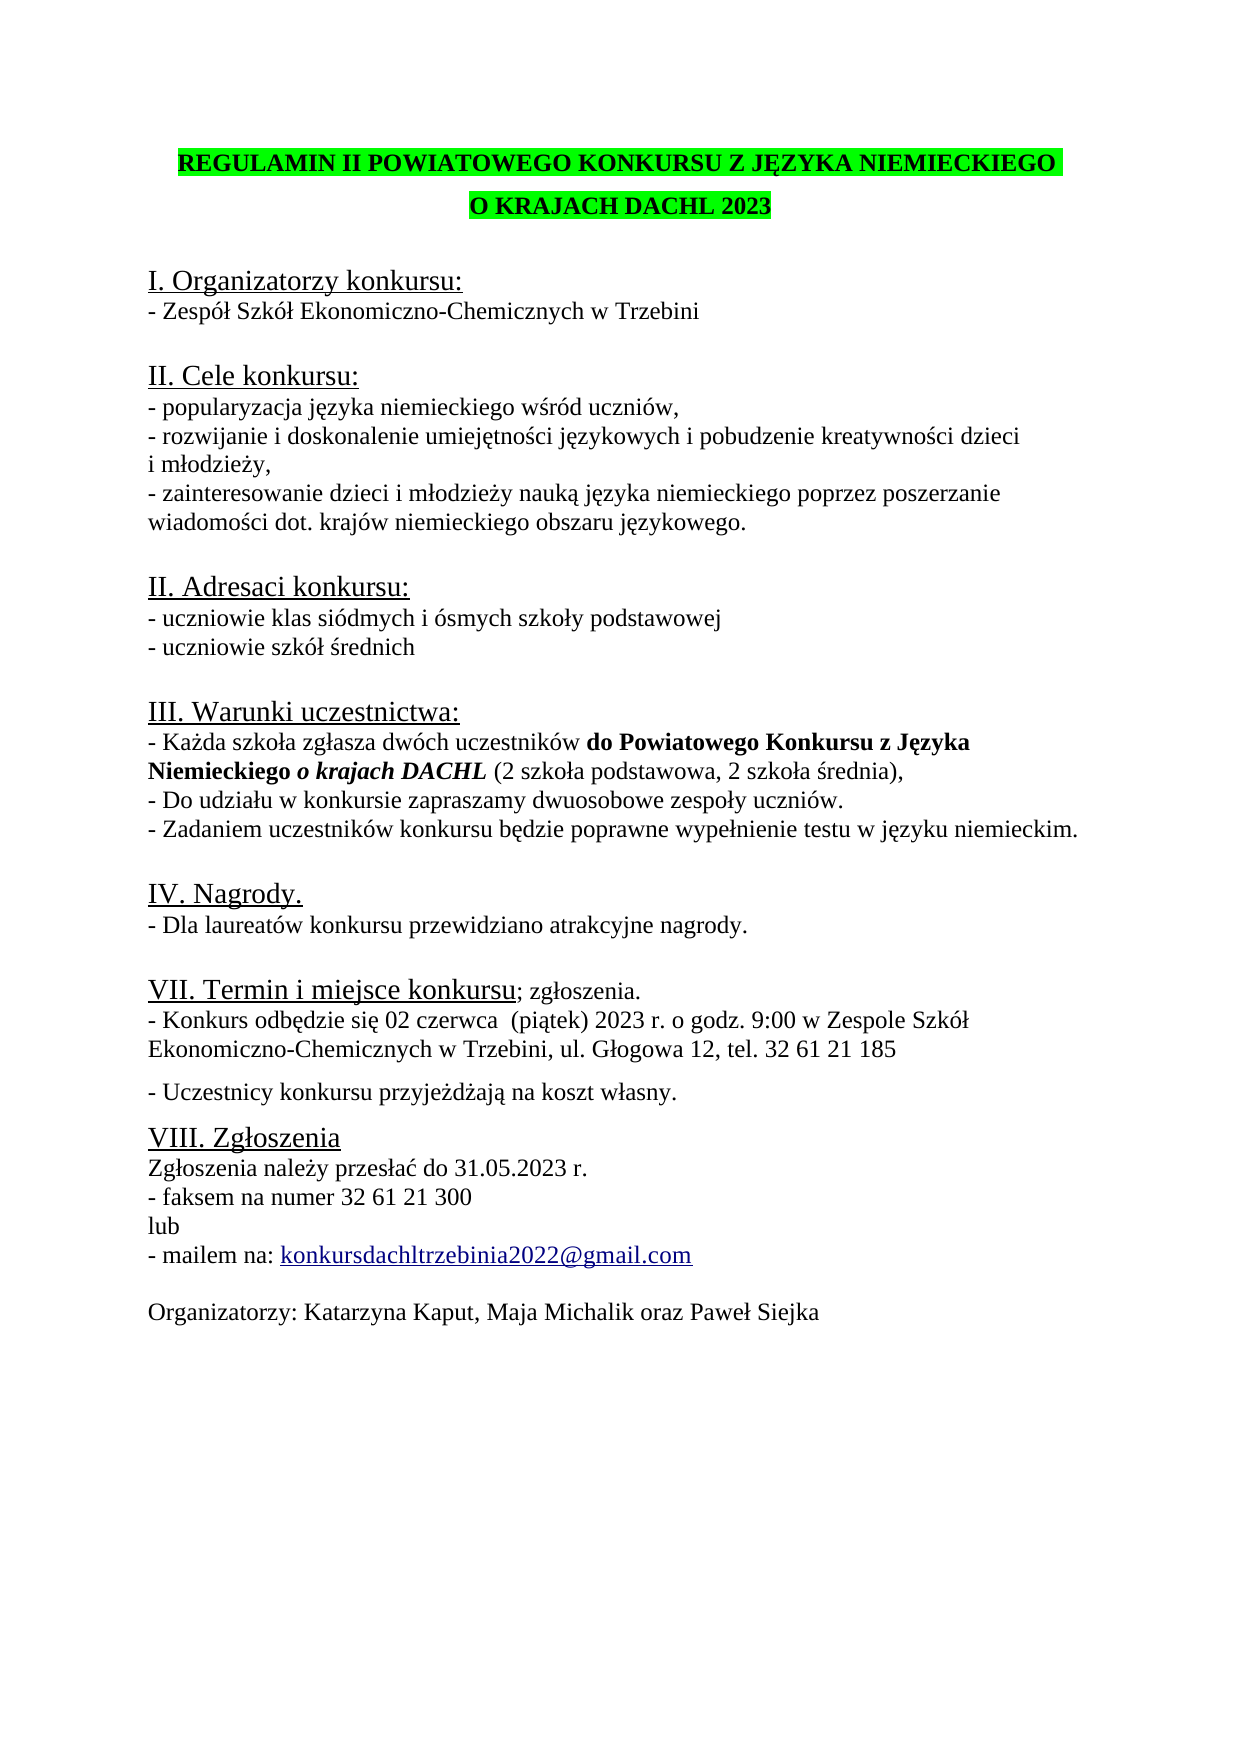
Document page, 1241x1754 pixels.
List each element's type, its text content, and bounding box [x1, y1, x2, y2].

text Organizatorzy: Katarzyna Kaput, Maja Michalik oraz Paweł Siejka [148, 1297, 1093, 1354]
text - Konkurs odbędzie się 02 czerwca (piątek) 2023 r. o godz. 9:00 w Zespole Szkół [148, 1006, 1093, 1034]
text III. Warunki uczestnictwa: [148, 694, 1093, 727]
text - Zadaniem uczestników konkursu będzie poprawne wypełnienie testu w języku niemieckim. [148, 814, 1093, 843]
text Ekonomiczno-Chemicznych w Trzebini, ul. Głogowa 12, tel. 32 61 21 185 [148, 1034, 1093, 1063]
text - Dla laureatów konkursu przewidziano atrakcyjne nagrody. [148, 910, 1093, 938]
text - Zespół Szkół Ekonomiczno-Chemicznych w Trzebini [148, 296, 1093, 325]
text - faksem na numer 32 61 21 300 [148, 1182, 1093, 1211]
text - rozwijanie i doskonalenie umiejętności językowych i pobudzenie kreatywności dzieci i młodzieży, [148, 421, 1093, 478]
text O KRAJACH DACHL 2023 [148, 191, 1093, 219]
text II. Cele konkursu: [148, 358, 1093, 392]
text - Każda szkoła zgłasza dwóch uczestników do Powiatowego Konkursu z Języka Niemieckiego o krajach DACHL (2 szkoła podstawowa, 2 szkoła średnia), [148, 727, 1093, 785]
text IV. Nagrody. [148, 876, 1093, 910]
text Zgłoszenia należy przesłać do 31.05.2023 r. [148, 1153, 1093, 1182]
text - uczniowie szkół średnich [148, 632, 1093, 660]
text VIII. Zgłoszenia [148, 1120, 1093, 1153]
text II. Adresaci konkursu: [148, 569, 1093, 603]
text - mailem na: konkursdachltrzebinia2022@gmail.com [148, 1240, 1093, 1268]
text - zainteresowanie dzieci i młodzieży nauką języka niemieckiego poprzez poszerzanie wiadomości dot. krajów niemieckiego obszaru językowego. [148, 478, 1093, 536]
text lub [148, 1211, 1093, 1240]
text REGULAMIN II POWIATOWEGO KONKURSU Z JĘZYKA NIEMIECKIEGO [148, 148, 1093, 176]
text I. Organizatorzy konkursu: [148, 263, 1093, 296]
text - Uczestnicy konkursu przyjeżdżają na koszt własny. [148, 1077, 1093, 1106]
text VII. Termin i miejsce konkursu; zgłoszenia. [148, 972, 1093, 1006]
text - Do udziału w konkursie zapraszamy dwuosobowe zespoły uczniów. [148, 785, 1093, 814]
text - popularyzacja języka niemieckiego wśród uczniów, [148, 392, 1093, 421]
text - uczniowie klas siódmych i ósmych szkoły podstawowej [148, 603, 1093, 632]
